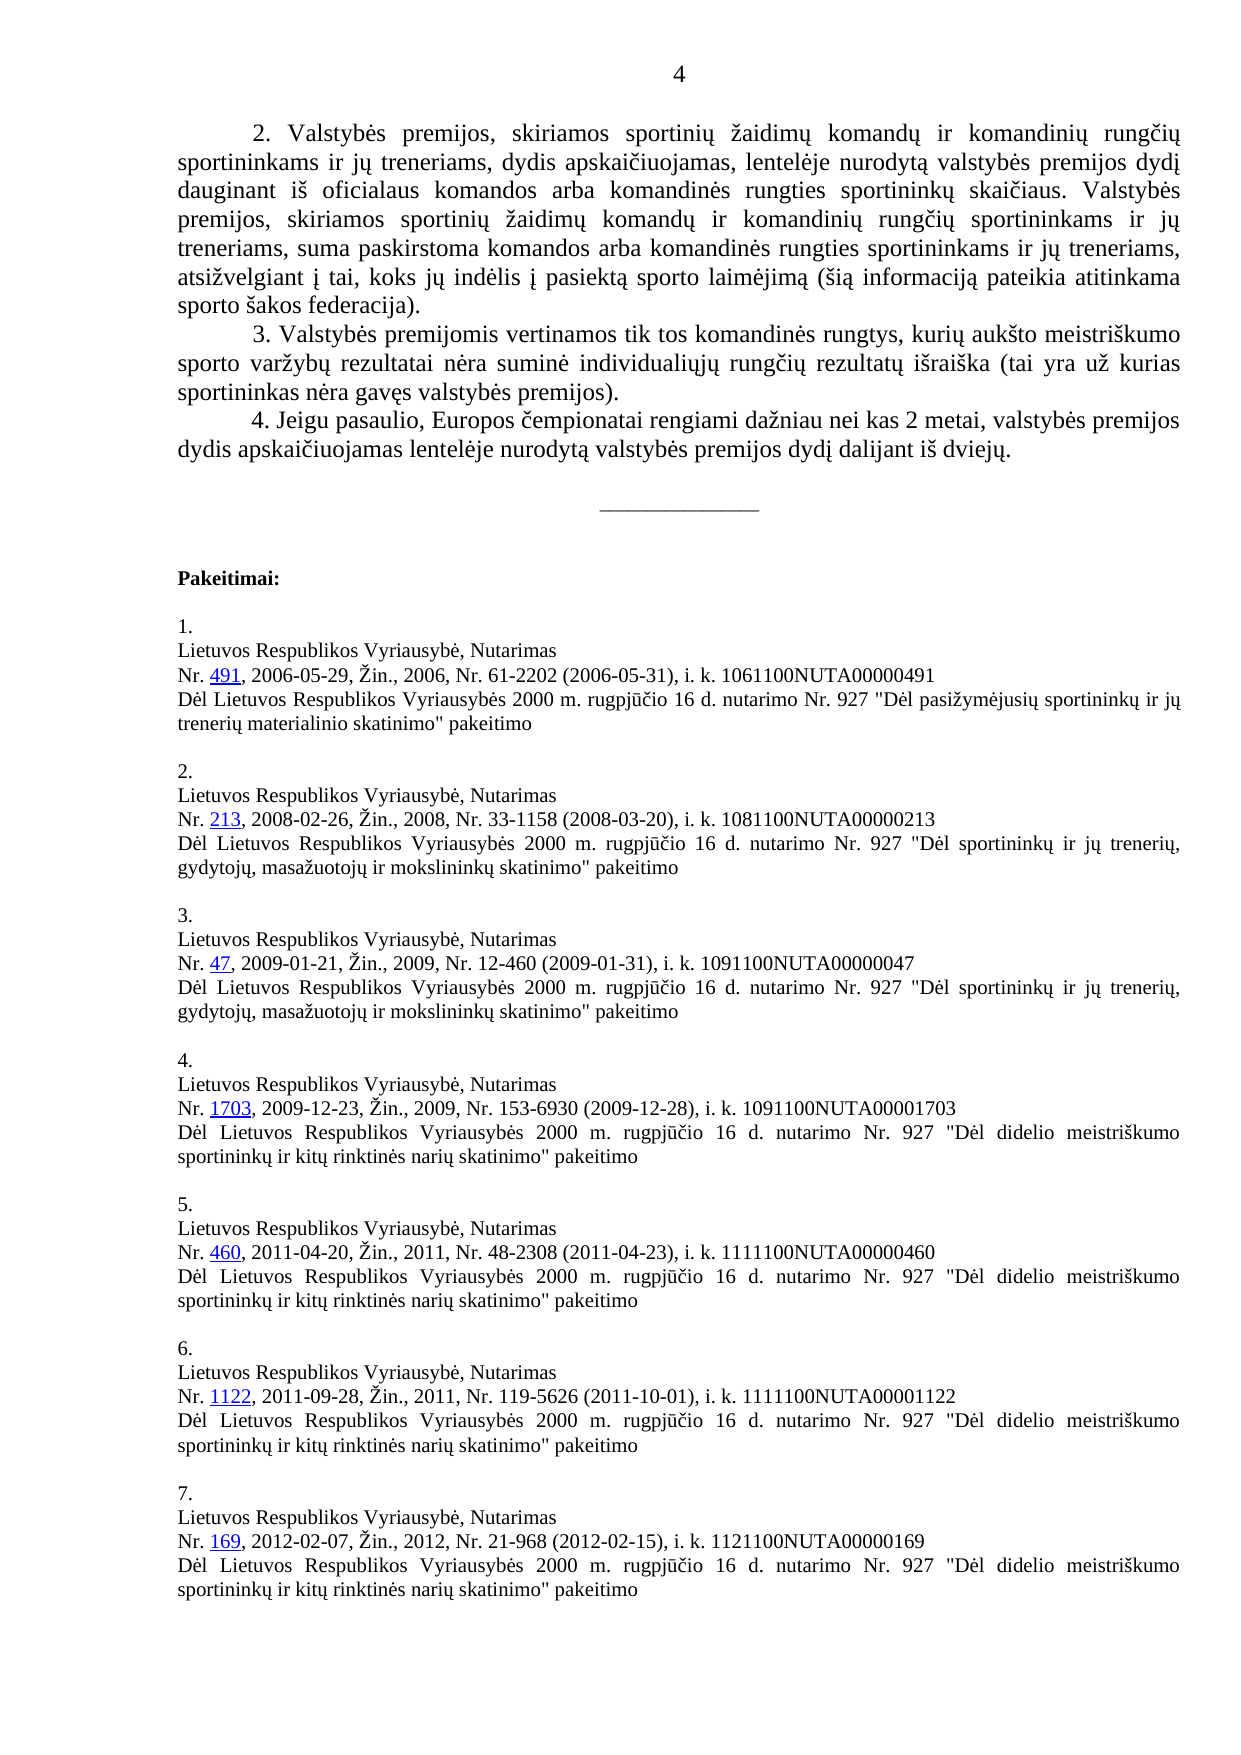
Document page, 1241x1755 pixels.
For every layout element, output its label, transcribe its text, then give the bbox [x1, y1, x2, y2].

text Lietuvos Respublikos Vyriausybė, Nutarimas [177, 927, 1181, 951]
text Nr. 1122, 2011-09-28, Žin., 2011, Nr. 119-5626 (2011-10-01), i. k. 1111100NUTA00001122 [177, 1384, 1181, 1408]
text Dėl Lietuvos Respublikos Vyriausybės 2000 m. rugpjūčio 16 d. nutarimo Nr. 927 "Dėl pasižymėjusių sportininkų ir jų trenerių materialinio skatinimo" pakeitimo [177, 687, 1181, 735]
text Lietuvos Respublikos Vyriausybė, Nutarimas [177, 1360, 1181, 1384]
text Dėl Lietuvos Respublikos Vyriausybės 2000 m. rugpjūčio 16 d. nutarimo Nr. 927 "Dėl didelio meistriškumo sportininkų ir kitų rinktinės narių skatinimo" pakeitimo [177, 1408, 1181, 1457]
text Lietuvos Respublikos Vyriausybė, Nutarimas [177, 1505, 1181, 1529]
text 3. [177, 903, 1181, 927]
text 2. [177, 759, 1181, 783]
text 4. [177, 1047, 1181, 1072]
text Nr. 491, 2006-05-29, Žin., 2006, Nr. 61-2202 (2006-05-31), i. k. 1061100NUTA00000491 [177, 662, 1181, 687]
text Lietuvos Respublikos Vyriausybė, Nutarimas [177, 783, 1181, 807]
text Dėl Lietuvos Respublikos Vyriausybės 2000 m. rugpjūčio 16 d. nutarimo Nr. 927 "Dėl didelio meistriškumo sportininkų ir kitų rinktinės narių skatinimo" pakeitimo [177, 1553, 1181, 1601]
text 3. Valstybės premijomis vertinamos tik tos komandinės rungtys, kurių aukšto meistriškumo sporto varžybų rezultatai nėra suminė individualiųjų rungčių rezultatų išraiška (tai yra už kurias sportininkas nėra gavęs valstybės premijos). [177, 319, 1181, 406]
text Nr. 1703, 2009-12-23, Žin., 2009, Nr. 153-6930 (2009-12-28), i. k. 1091100NUTA00001703 [177, 1096, 1181, 1120]
text Nr. 213, 2008-02-26, Žin., 2008, Nr. 33-1158 (2008-03-20), i. k. 1081100NUTA00000213 [177, 807, 1181, 831]
text Lietuvos Respublikos Vyriausybė, Nutarimas [177, 1216, 1181, 1240]
text Dėl Lietuvos Respublikos Vyriausybės 2000 m. rugpjūčio 16 d. nutarimo Nr. 927 "Dėl didelio meistriškumo sportininkų ir kitų rinktinės narių skatinimo" pakeitimo [177, 1264, 1181, 1312]
text Nr. 169, 2012-02-07, Žin., 2012, Nr. 21-968 (2012-02-15), i. k. 1121100NUTA00000169 [177, 1529, 1181, 1553]
text Lietuvos Respublikos Vyriausybė, Nutarimas [177, 638, 1181, 662]
text Lietuvos Respublikos Vyriausybė, Nutarimas [177, 1072, 1181, 1096]
text 4. Jeigu pasaulio, Europos čempionatai rengiami dažniau nei kas 2 metai, valstybės premijos dydis apskaičiuojamas lentelėje nurodytą valstybės premijos dydį dalijant iš dviejų. [177, 406, 1181, 463]
text Dėl Lietuvos Respublikos Vyriausybės 2000 m. rugpjūčio 16 d. nutarimo Nr. 927 "Dėl didelio meistriškumo sportininkų ir kitų rinktinės narių skatinimo" pakeitimo [177, 1120, 1181, 1168]
text 1. [177, 614, 1181, 638]
text Pakeitimai: [177, 566, 1181, 590]
text 7. [177, 1481, 1181, 1505]
text Dėl Lietuvos Respublikos Vyriausybės 2000 m. rugpjūčio 16 d. nutarimo Nr. 927 "Dėl sportininkų ir jų trenerių, gydytojų, masažuotojų ir mokslininkų skatinimo" pakeitimo [177, 975, 1181, 1023]
text Nr. 47, 2009-01-21, Žin., 2009, Nr. 12-460 (2009-01-31), i. k. 1091100NUTA00000047 [177, 951, 1181, 975]
text Dėl Lietuvos Respublikos Vyriausybės 2000 m. rugpjūčio 16 d. nutarimo Nr. 927 "Dėl sportininkų ir jų trenerių, gydytojų, masažuotojų ir mokslininkų skatinimo" pakeitimo [177, 831, 1181, 879]
text _________________ [177, 492, 1181, 513]
text 6. [177, 1336, 1181, 1360]
text 5. [177, 1192, 1181, 1216]
text 2. Valstybės premijos, skiriamos sportinių žaidimų komandų ir komandinių rungčių sportininkams ir jų treneriams, dydis apskaičiuojamas, lentelėje nurodytą valstybės premijos dydį dauginant iš oficialaus komandos arba komandinės rungties sportininkų skaičiaus. Valstybės premijos, skiriamos sportinių žaidimų komandų ir komandinių rungčių sportininkams ir jų treneriams, suma paskirstoma komandos arba komandinės rungties sportininkams ir jų treneriams, atsižvelgiant į tai, koks jų indėlis į pasiektą sporto laimėjimą (šią informaciją pateikia atitinkama sporto šakos federacija). [177, 118, 1181, 319]
text Nr. 460, 2011-04-20, Žin., 2011, Nr. 48-2308 (2011-04-23), i. k. 1111100NUTA00000460 [177, 1240, 1181, 1264]
